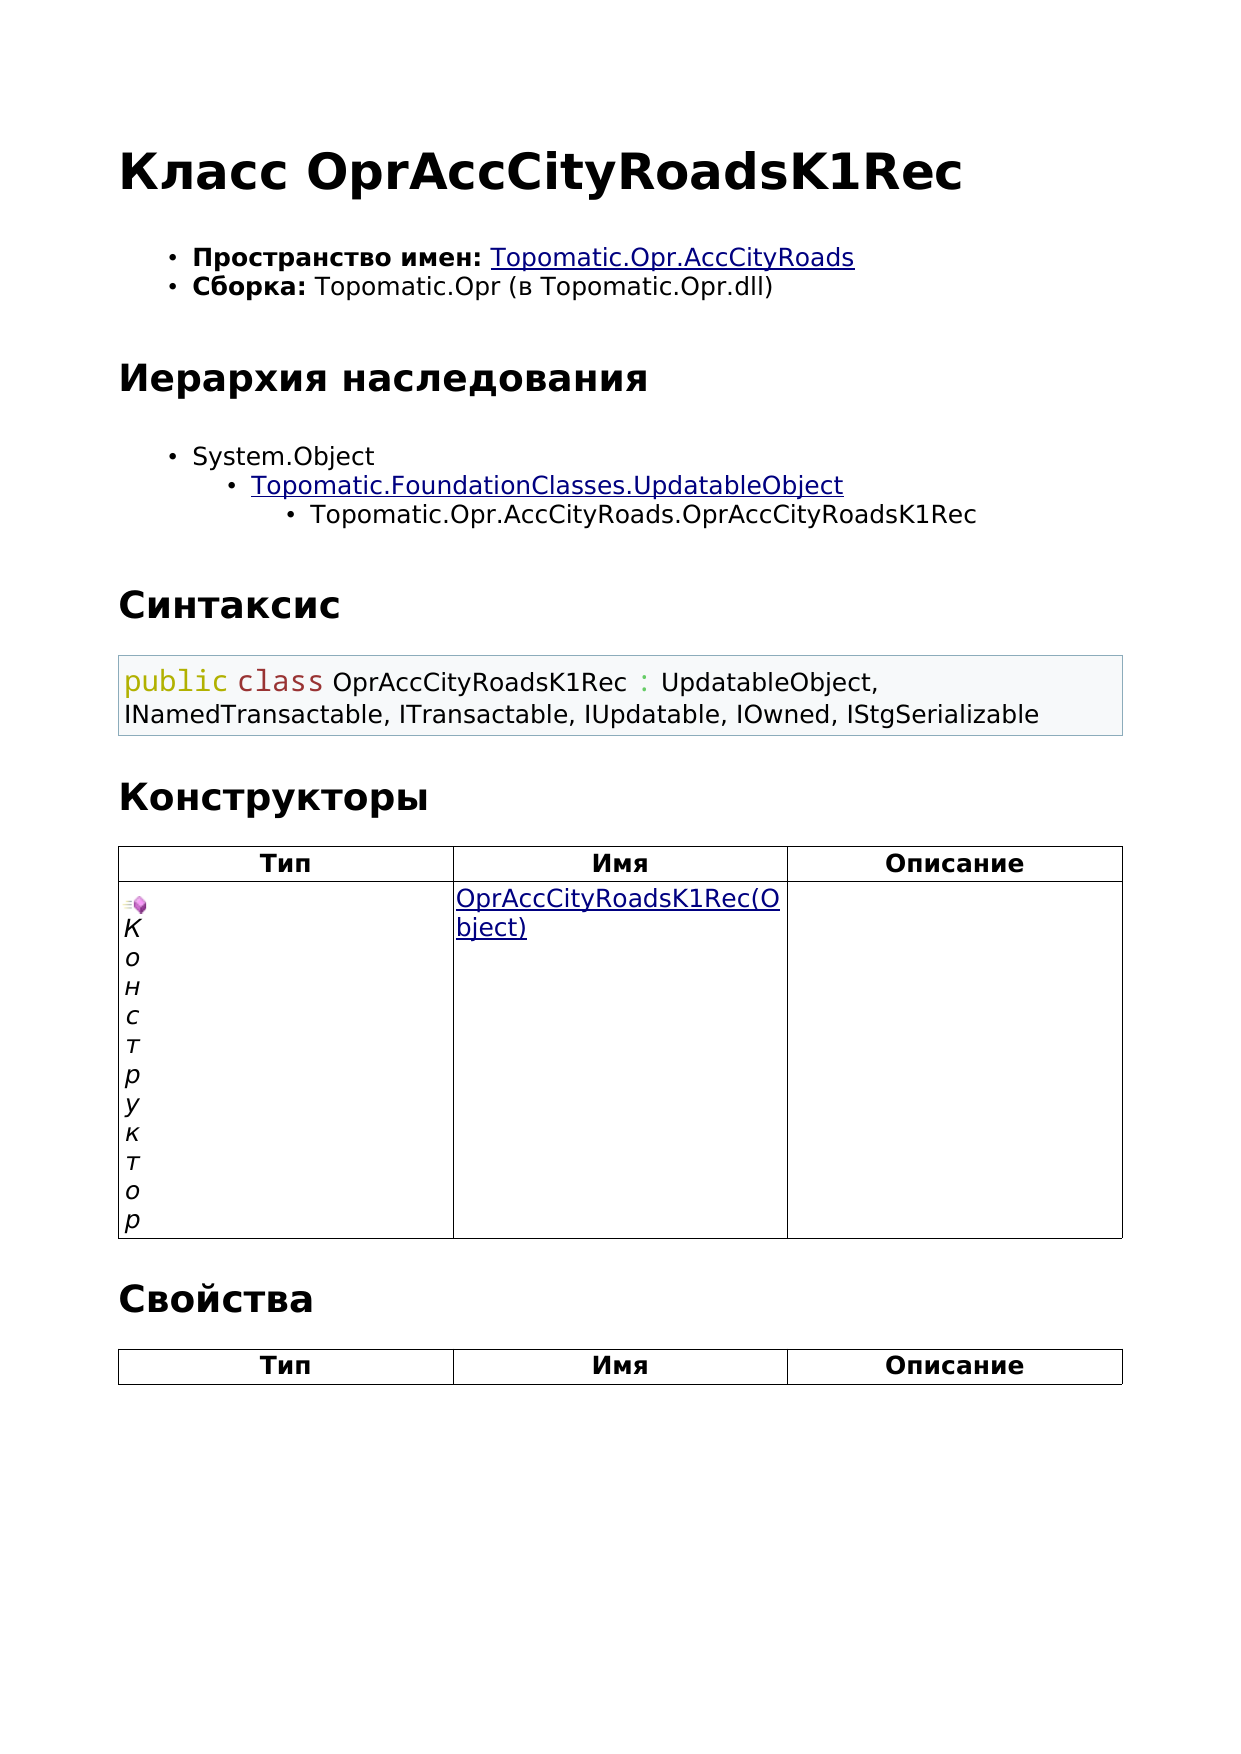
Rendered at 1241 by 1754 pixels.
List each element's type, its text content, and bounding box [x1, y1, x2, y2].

list Сборка: Topomatic.Opr (в Topomatic.Opr.dll) [177, 272, 1122, 302]
list Пространство имен: Topomatic.Opr.AccCityRoads [177, 243, 1122, 272]
list Topomatic.FoundationClasses.UpdatableObject [236, 471, 1122, 500]
subtitle Иерархия наследования [118, 356, 1122, 400]
subtitle Свойства [118, 1278, 1122, 1321]
picture [121, 896, 147, 914]
list Topomatic.Opr.AccCityRoads.OprAccCityRoadsK1Rec [295, 500, 1122, 529]
subtitle Конструкторы [118, 775, 1122, 819]
subtitle Класс OprAccCityRoadsK1Rec [118, 143, 1122, 201]
table_header Тип [119, 1350, 453, 1384]
table_header Описание [788, 847, 1122, 881]
table_header Имя [454, 847, 787, 881]
table_cell OprAccCityRoadsK1Rec(Object) [454, 882, 787, 1238]
table_cell [788, 882, 1122, 1238]
list System.Object [177, 442, 1122, 471]
table_header public class OprAccCityRoadsK1Rec : UpdatableObject, INamedTransactable, ITransactable, IUpdatable, IOwned, IStgSerializable [119, 656, 1122, 735]
table_header Описание [788, 1350, 1122, 1384]
table_header Тип [119, 847, 453, 881]
table_header Имя [454, 1350, 787, 1384]
subtitle Синтаксис [118, 584, 1122, 627]
table_cell [119, 882, 453, 1238]
